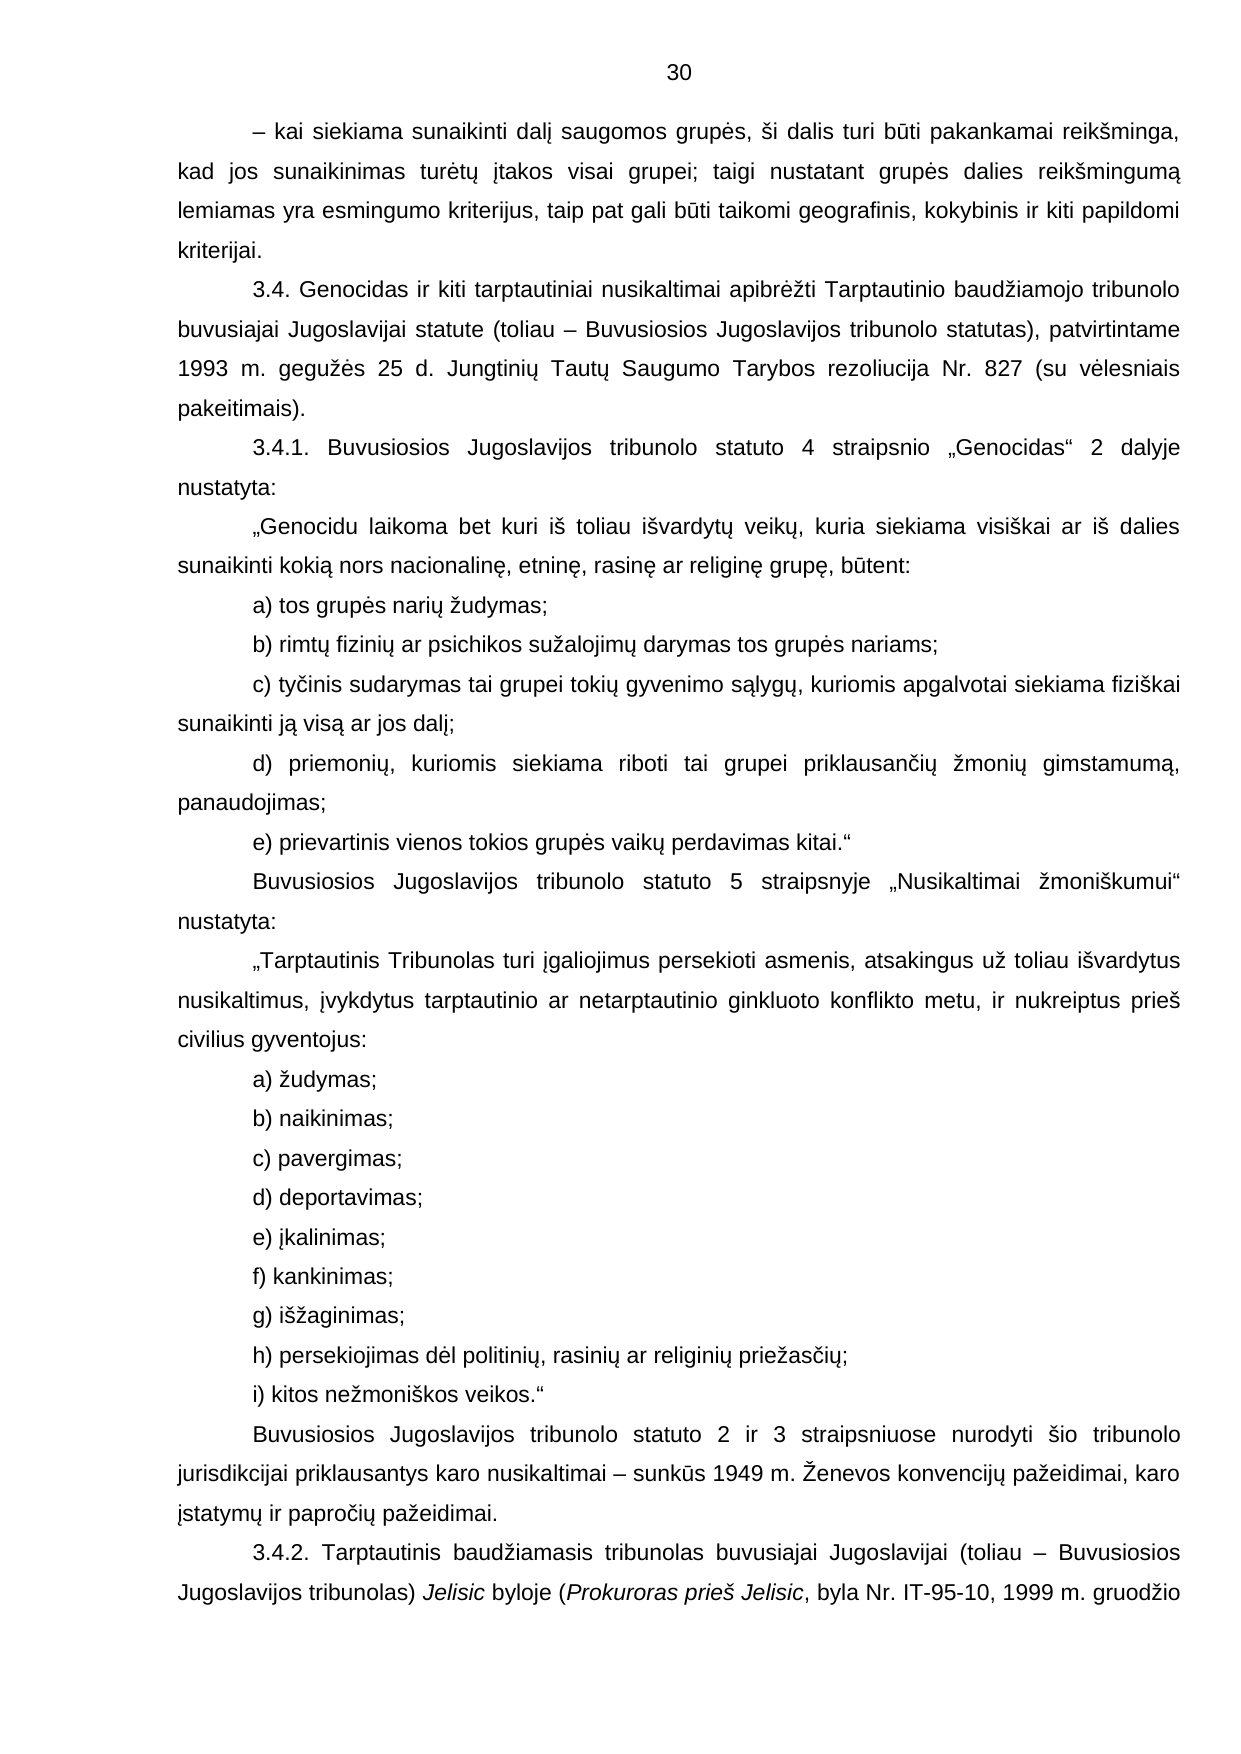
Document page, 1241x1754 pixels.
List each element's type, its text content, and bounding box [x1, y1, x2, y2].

text „Tarptautinis Tribunolas turi įgaliojimus persekioti asmenis, atsakingus už toliau išvardytus nusikaltimus, įvykdytus tarptautinio ar netarptautinio ginkluoto konflikto metu, ir nukreiptus prieš civilius gyventojus: [177, 947, 1181, 1052]
text e) prievartinis vienos tokios grupės vaikų perdavimas kitai.“ [177, 829, 1181, 855]
text d) priemonių, kuriomis siekiama riboti tai grupei priklausančių žmonių gimstamumą, panaudojimas; [177, 750, 1181, 816]
text e) įkalinimas; [177, 1223, 1181, 1250]
text c) pavergimas; [177, 1144, 1181, 1171]
text a) tos grupės narių žudymas; [177, 592, 1181, 618]
text d) deportavimas; [177, 1184, 1181, 1210]
text b) rimtų fizinių ar psichikos sužalojimų darymas tos grupės nariams; [177, 631, 1181, 658]
text g) išžaginimas; [177, 1302, 1181, 1329]
text – kai siekiama sunaikinti dalį saugomos grupės, ši dalis turi būti pakankamai reikšminga, kad jos sunaikinimas turėtų įtakos visai grupei; taigi nustatant grupės dalies reikšmingumą lemiamas yra esmingumo kriterijus, taip pat gali būti taikomi geografinis, kokybinis ir kiti papildomi kriterijai. [177, 118, 1181, 263]
text Buvusiosios Jugoslavijos tribunolo statuto 2 ir 3 straipsniuose nurodyti šio tribunolo jurisdikcijai priklausantys karo nusikaltimai – sunkūs 1949 m. Ženevos konvencijų pažeidimai, karo įstatymų ir papročių pažeidimai. [177, 1421, 1181, 1526]
text 3.4.1. Buvusiosios Jugoslavijos tribunolo statuto 4 straipsnio „Genocidas“ 2 dalyje nustatyta: [177, 434, 1181, 500]
text i) kitos nežmoniškos veikos.“ [177, 1381, 1181, 1408]
text a) žudymas; [177, 1066, 1181, 1092]
text h) persekiojimas dėl politinių, rasinių ar religinių priežasčių; [177, 1342, 1181, 1368]
text c) tyčinis sudarymas tai grupei tokių gyvenimo sąlygų, kuriomis apgalvotai siekiama fiziškai sunaikinti ją visą ar jos dalį; [177, 671, 1181, 737]
text Buvusiosios Jugoslavijos tribunolo statuto 5 straipsnyje „Nusikaltimai žmoniškumui“ nustatyta: [177, 868, 1181, 934]
text „Genocidu laikoma bet kuri iš toliau išvardytų veikų, kuria siekiama visiškai ar iš dalies sunaikinti kokią nors nacionalinę, etninę, rasinę ar religinę grupę, būtent: [177, 513, 1181, 579]
text b) naikinimas; [177, 1105, 1181, 1131]
text 3.4.2. Tarptautinis baudžiamasis tribunolas buvusiajai Jugoslavijai (toliau – Buvusiosios Jugoslavijos tribunolas) Jelisic byloje (Prokuroras prieš Jelisic, byla Nr. IT-95-10, 1999 m. gruodžio [177, 1539, 1181, 1605]
text 3.4. Genocidas ir kiti tarptautiniai nusikaltimai apibrėžti Tarptautinio baudžiamojo tribunolo buvusiajai Jugoslavijai statute (toliau – Buvusiosios Jugoslavijos tribunolo statutas), patvirtintame 1993 m. gegužės 25 d. Jungtinių Tautų Saugumo Tarybos rezoliucija Nr. 827 (su vėlesniais pakeitimais). [177, 276, 1181, 421]
text f) kankinimas; [177, 1263, 1181, 1289]
